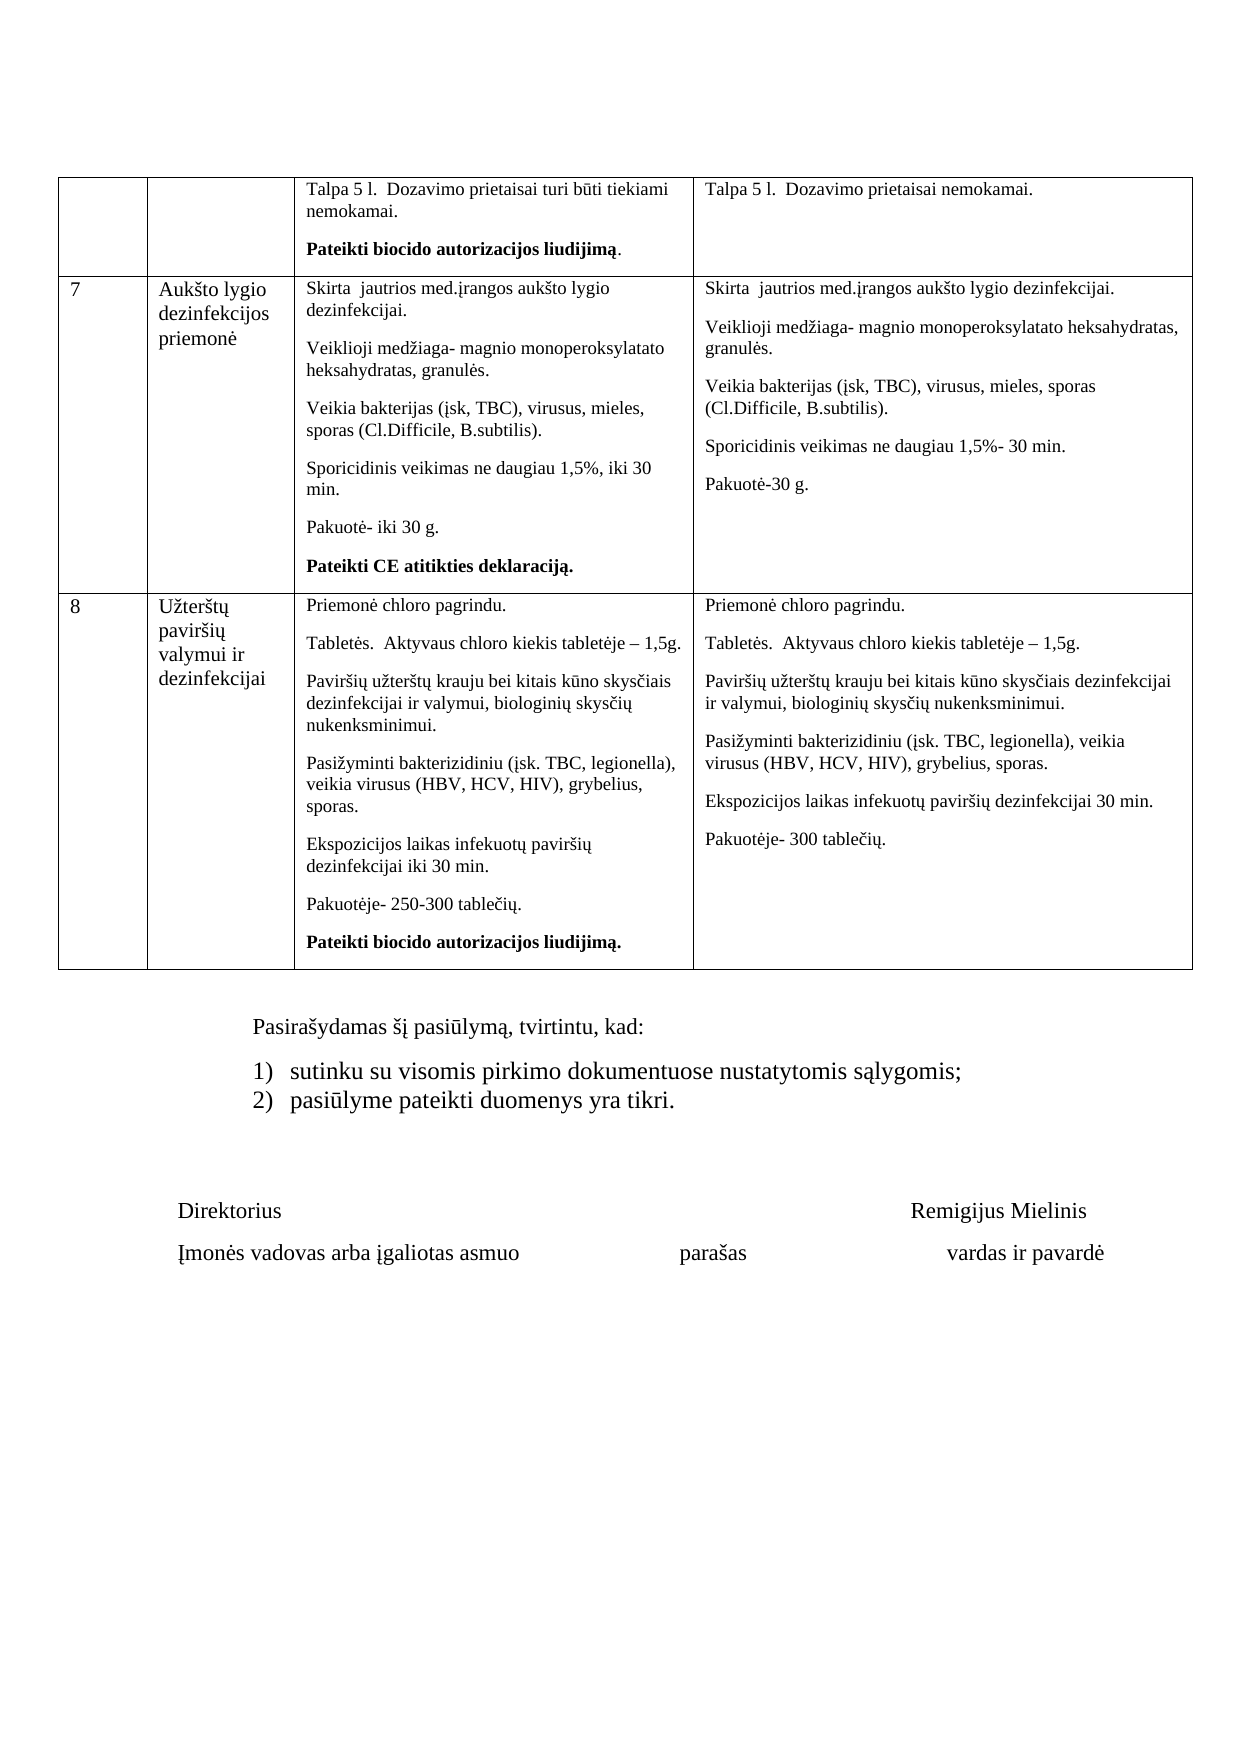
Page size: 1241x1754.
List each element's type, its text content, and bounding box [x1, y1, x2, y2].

table_cell [59, 178, 147, 276]
table_cell 7 [59, 277, 147, 593]
table_cell Skirta jautrios med.įrangos aukšto lygio dezinfekcijai. Veiklioji medžiaga- magnio monoperoksylatato heksahydratas, granulės. Veikia bakterijas (įsk, TBC), virusus, mieles, sporas (Cl.Difficile, B.subtilis). Sporicidinis veikimas ne daugiau 1,5%, iki 30 min. Pakuotė- iki 30 g. Pateikti CE atitikties deklaraciją. [295, 277, 693, 593]
table_cell Skirta jautrios med.įrangos aukšto lygio dezinfekcijai. Veiklioji medžiaga- magnio monoperoksylatato heksahydratas, granulės. Veikia bakterijas (įsk, TBC), virusus, mieles, sporas (Cl.Difficile, B.subtilis). Sporicidinis veikimas ne daugiau 1,5%- 30 min. Pakuotė-30 g. [694, 277, 1192, 593]
text Direktorius Remigijus Mielinis [177, 1199, 1181, 1224]
table_cell [148, 178, 294, 276]
table_cell Priemonė chloro pagrindu. Tabletės. Aktyvaus chloro kiekis tabletėje – 1,5g. Paviršių užterštų krauju bei kitais kūno skysčiais dezinfekcijai ir valymui, biologinių skysčių nukenksminimui. Pasižyminti bakterizidiniu (įsk. TBC, legionella), veikia virusus (HBV, HCV, HIV), grybelius, sporas. Ekspozicijos laikas infekuotų paviršių dezinfekcijai iki 30 min. Pakuotėje- 250-300 tablečių. Pateikti biocido autorizacijos liudijimą. [295, 594, 693, 969]
list sutinku su visomis pirkimo dokumentuose nustatytomis sąlygomis; [252, 1056, 1181, 1085]
table_cell Užterštų paviršių valymui ir dezinfekcijai [148, 594, 294, 969]
table_cell Priemonė chloro pagrindu. Tabletės. Aktyvaus chloro kiekis tabletėje – 1,5g. Paviršių užterštų krauju bei kitais kūno skysčiais dezinfekcijai ir valymui, biologinių skysčių nukenksminimui. Pasižyminti bakterizidiniu (įsk. TBC, legionella), veikia virusus (HBV, HCV, HIV), grybelius, sporas. Ekspozicijos laikas infekuotų paviršių dezinfekcijai 30 min. Pakuotėje- 300 tablečių. [694, 594, 1192, 969]
table_cell Aukšto lygio dezinfekcijos priemonė [148, 277, 294, 593]
table_cell 8 [59, 594, 147, 969]
table_cell Talpa 5 l. Dozavimo prietaisai turi būti tiekiami nemokamai. Pateikti biocido autorizacijos liudijimą. [295, 178, 693, 276]
list pasiūlyme pateikti duomenys yra tikri. [252, 1085, 1181, 1114]
table_cell Talpa 5 l. Dozavimo prietaisai nemokamai. [694, 178, 1192, 276]
text Pasirašydamas šį pasiūlymą, tvirtintu, kad: [177, 1013, 1181, 1040]
text Įmonės vadovas arba įgaliotas asmuo parašas vardas ir pavardė [177, 1240, 1181, 1265]
